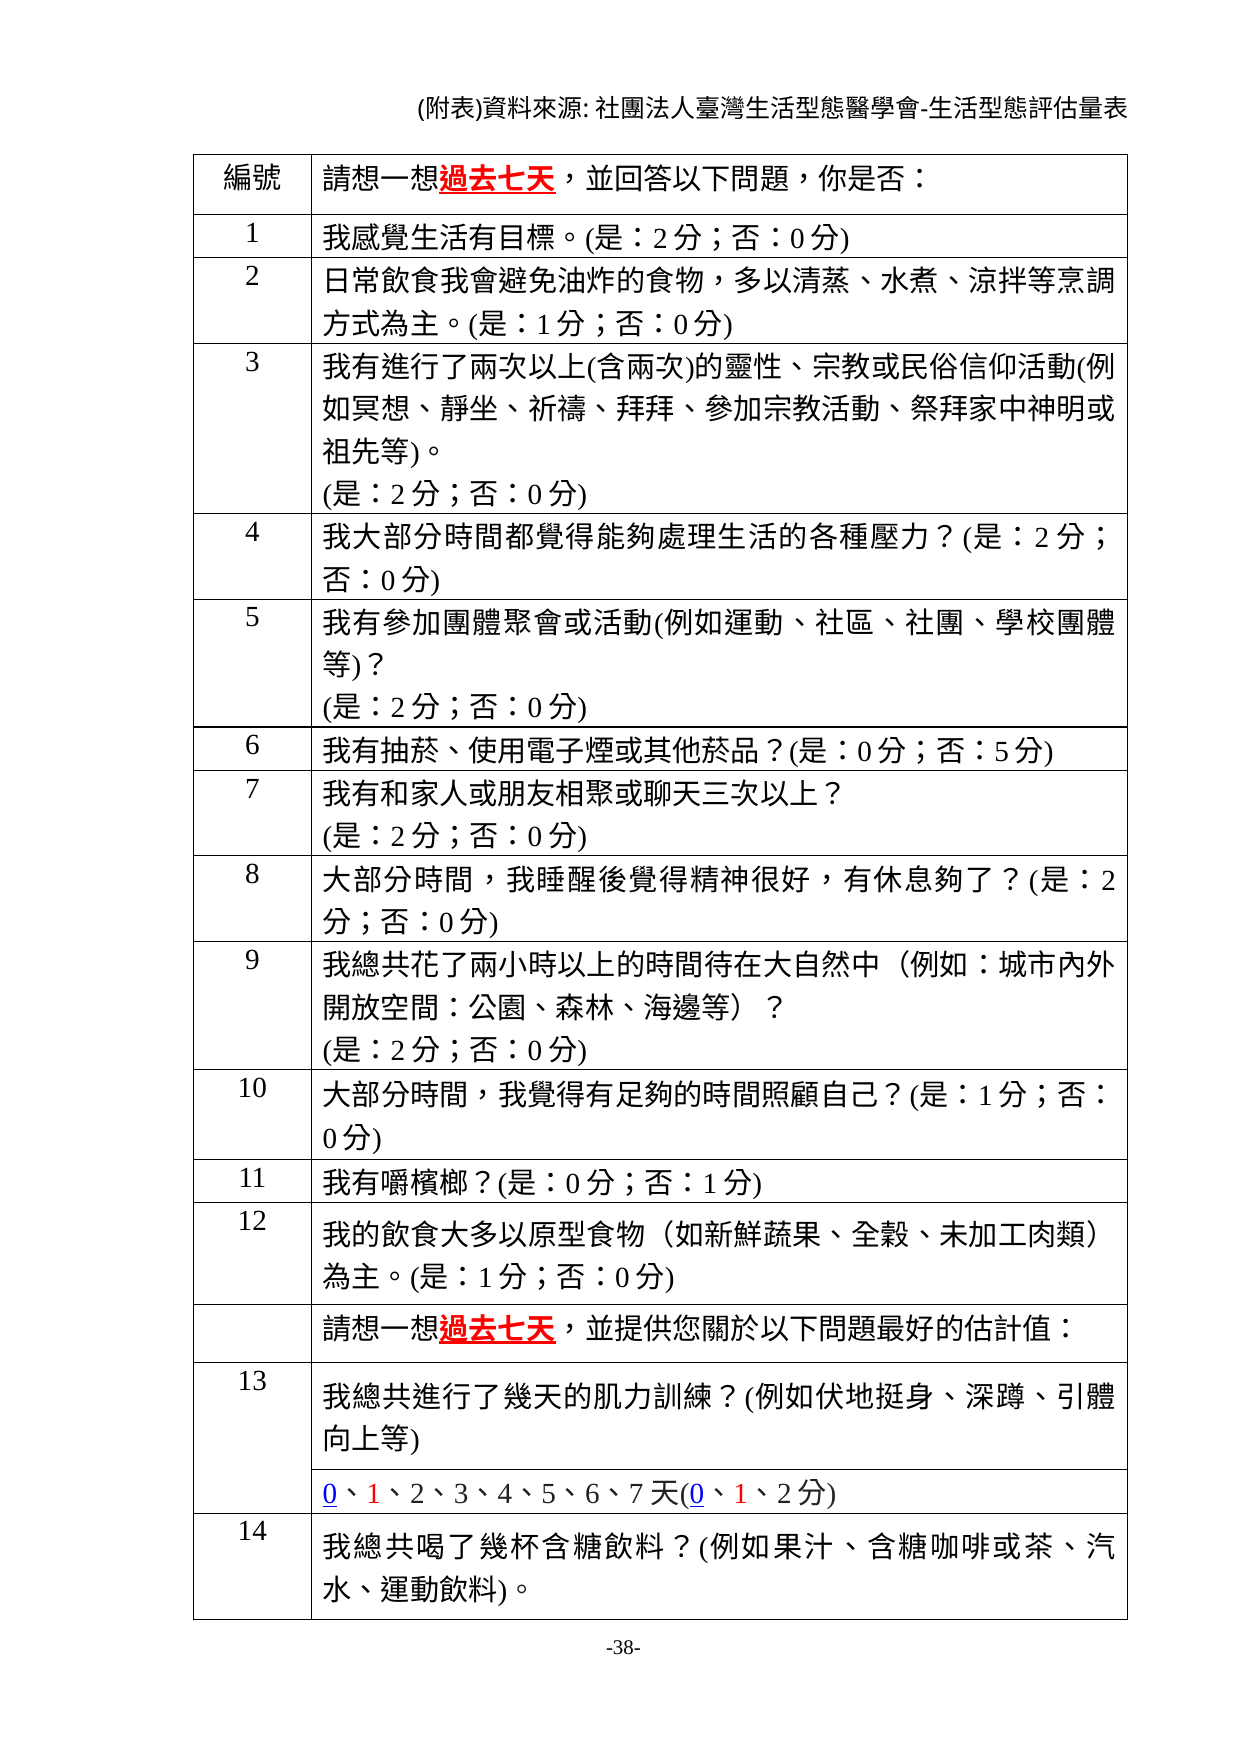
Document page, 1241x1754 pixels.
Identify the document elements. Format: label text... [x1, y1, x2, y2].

table_cell 1 [194, 215, 311, 257]
table_cell 9 [194, 942, 311, 1069]
table_cell 0、1、2、3、4、5、6、7 天(0、1、2分) [312, 1470, 1127, 1512]
table_cell 大部分時間，我覺得有足夠的時間照顧自己？(是：1分；否：0分) [312, 1070, 1127, 1159]
table_cell 8 [194, 856, 311, 941]
table_cell 日常飲食我會避免油炸的食物，多以清蒸、水煮、涼拌等烹調方式為主。(是：1分；否：0分) [312, 258, 1127, 343]
table_cell 11 [194, 1160, 311, 1202]
table_cell 13 [194, 1363, 311, 1512]
table_cell 我總共喝了幾杯含糖飲料？(例如果汁、含糖咖啡或茶、汽水、運動飲料)。 [312, 1514, 1127, 1619]
table_cell 10 [194, 1070, 311, 1159]
text (附表)資料來源: 社團法人臺灣生活型態醫學會-生活型態評估量表 [118, 89, 1128, 154]
table_cell 我有嚼檳榔？(是：0分；否：1分) [312, 1160, 1127, 1202]
table_cell 大部分時間，我睡醒後覺得精神很好，有休息夠了？(是：2分；否：0分) [312, 856, 1127, 941]
table_header 請想一想過去七天，並回答以下問題，你是否： [312, 155, 1127, 214]
table_cell 我感覺生活有目標。(是：2分；否：0分) [312, 215, 1127, 257]
table_cell 14 [194, 1514, 311, 1619]
table_cell 2 [194, 258, 311, 343]
table_cell 我總共進行了幾天的肌力訓練？(例如伏地挺身、深蹲、引體向上等) [312, 1363, 1127, 1469]
table_cell 我大部分時間都覺得能夠處理生活的各種壓力？(是：2分；否：0分) [312, 514, 1127, 598]
table_cell 我有參加團體聚會或活動(例如運動、社區、社團、學校團體等)？ (是：2分；否：0分) [312, 600, 1127, 726]
table_cell 12 [194, 1203, 311, 1304]
table_cell 5 [194, 600, 311, 726]
table_cell [194, 1305, 311, 1362]
table_cell 我的飲食大多以原型食物（如新鮮蔬果、全穀、未加工肉類）為主。(是：1分；否：0分) [312, 1203, 1127, 1304]
table_cell 3 [194, 344, 311, 513]
table_cell 我總共花了兩小時以上的時間待在大自然中（例如：城市內外開放空間：公園、森林、海邊等）？ (是：2分；否：0分) [312, 942, 1127, 1069]
table_cell 我有抽菸、使用電子煙或其他菸品？(是：0分；否：5分) [312, 728, 1127, 770]
table_cell 請想一想過去七天，並提供您關於以下問題最好的估計值： [312, 1305, 1127, 1362]
table_cell 4 [194, 514, 311, 598]
table_cell 6 [194, 728, 311, 770]
table_header 編號 [194, 155, 311, 214]
table_cell 我有和家人或朋友相聚或聊天三次以上？ (是：2分；否：0分) [312, 771, 1127, 855]
table_cell 7 [194, 771, 311, 855]
table_cell 我有進行了兩次以上(含兩次)的靈性、宗教或民俗信仰活動(例如冥想、靜坐、祈禱、拜拜、參加宗教活動、祭拜家中神明或祖先等)。 (是：2分；否：0分) [312, 344, 1127, 513]
